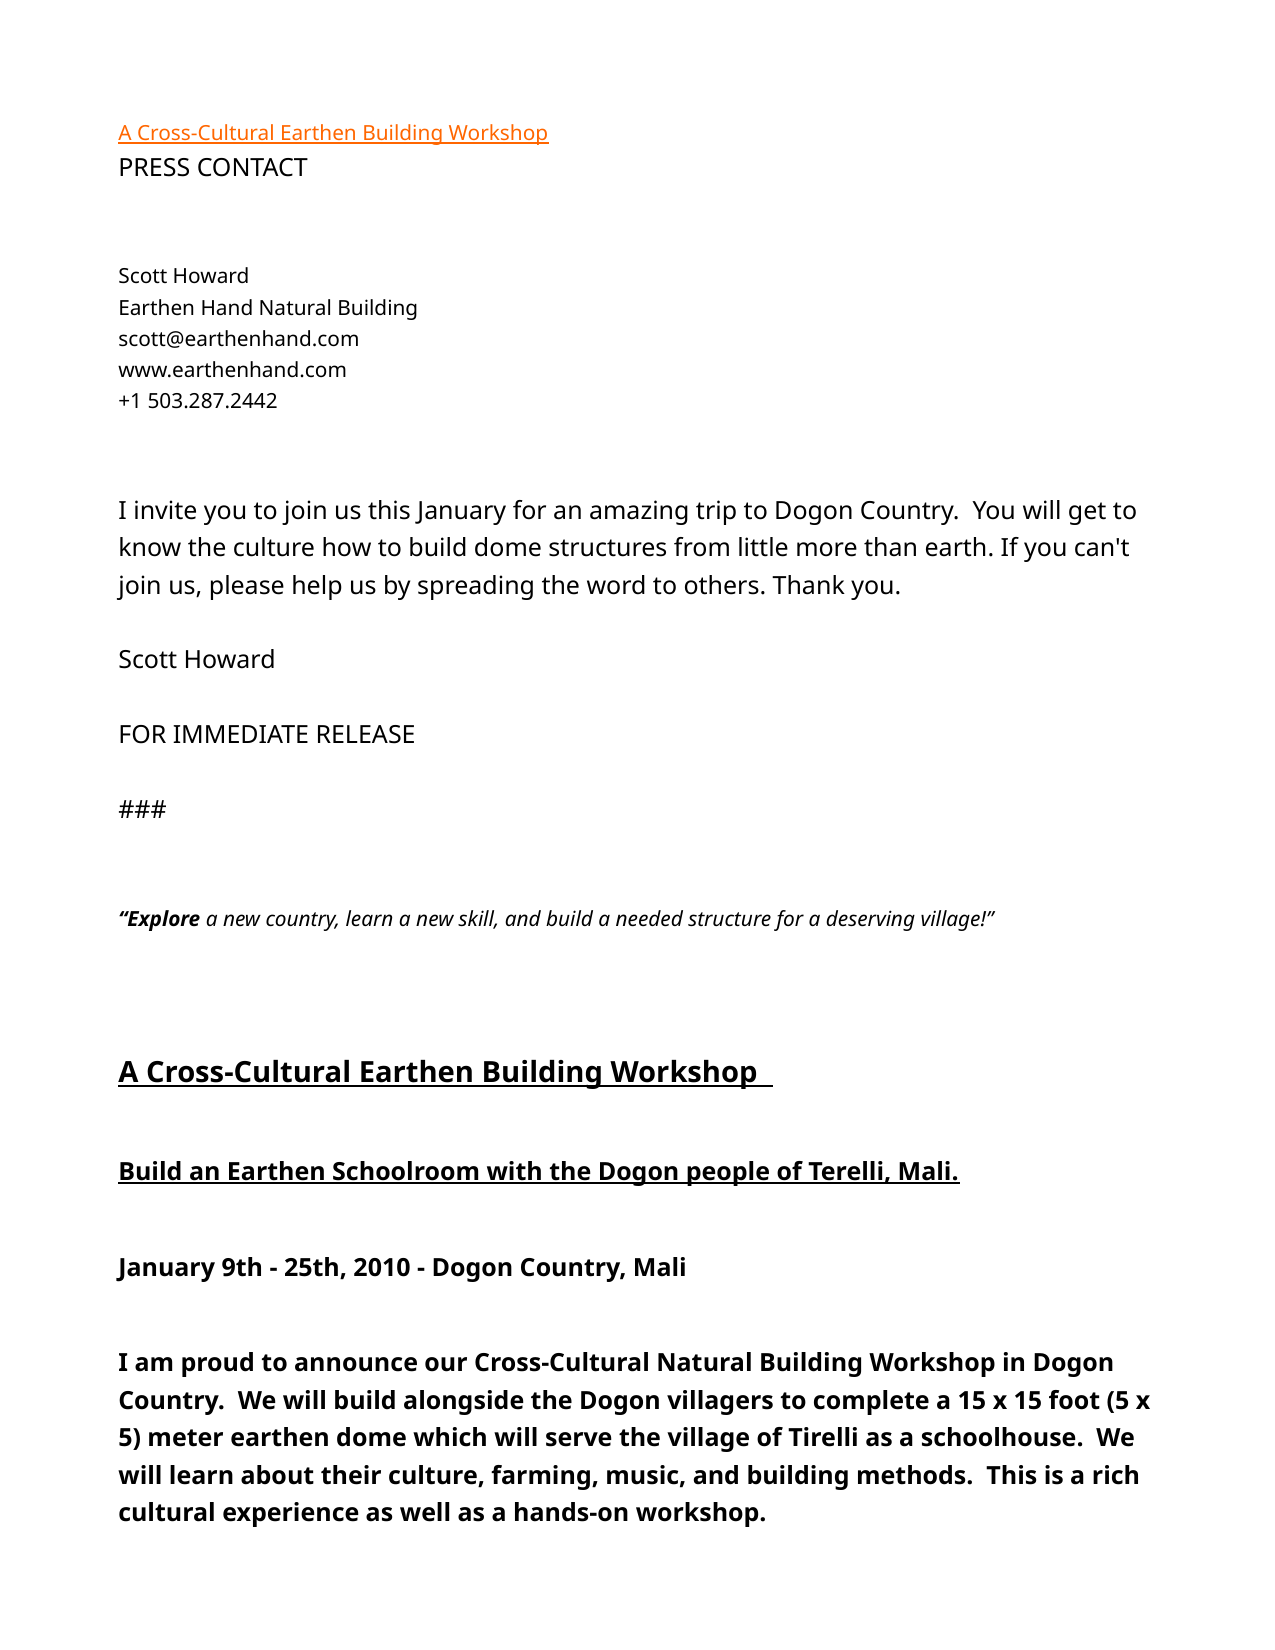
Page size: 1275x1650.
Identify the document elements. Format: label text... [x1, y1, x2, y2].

text “Explore a new country, learn a new skill, and build a needed structure for a deserving village!” [118, 904, 1157, 932]
text A Cross-Cultural Earthen Building Workshop [118, 1052, 1157, 1091]
text FOR IMMEDIATE RELEASE [118, 717, 1157, 751]
text scott@earthenhand.com [118, 324, 1157, 352]
text I invite you to join us this January for an amazing trip to Dogon Country. You will get to know the culture how to build dome structures from little more than earth. If you can't join us, please help us by spreading the word to others. Thank you. [118, 493, 1157, 601]
text A Cross-Cultural Earthen Building Workshop [118, 118, 1157, 147]
text PRESS CONTACT [118, 149, 1157, 183]
text Earthen Hand Natural Building [118, 293, 1157, 321]
text Build an Earthen Schoolroom with the Dogon people of Terelli, Mali. [118, 1154, 1157, 1188]
text January 9th - 25th, 2010 - Dogon Country, Mali [118, 1249, 1157, 1283]
text Scott Howard [118, 642, 1157, 676]
text Scott Howard [118, 262, 1157, 290]
text ### [118, 792, 1157, 826]
text I am proud to announce our Cross-Cultural Natural Building Workshop in Dogon Country. We will build alongside the Dogon villagers to complete a 15 x 15 foot (5 x 5) meter earthen dome which will serve the village of Tirelli as a schoolhouse. We will learn about their culture, farming, music, and building methods. This is a rich cultural experience as well as a hands-on workshop. [118, 1345, 1157, 1529]
text www.earthenhand.com +1 503.287.2442 [118, 355, 1157, 415]
